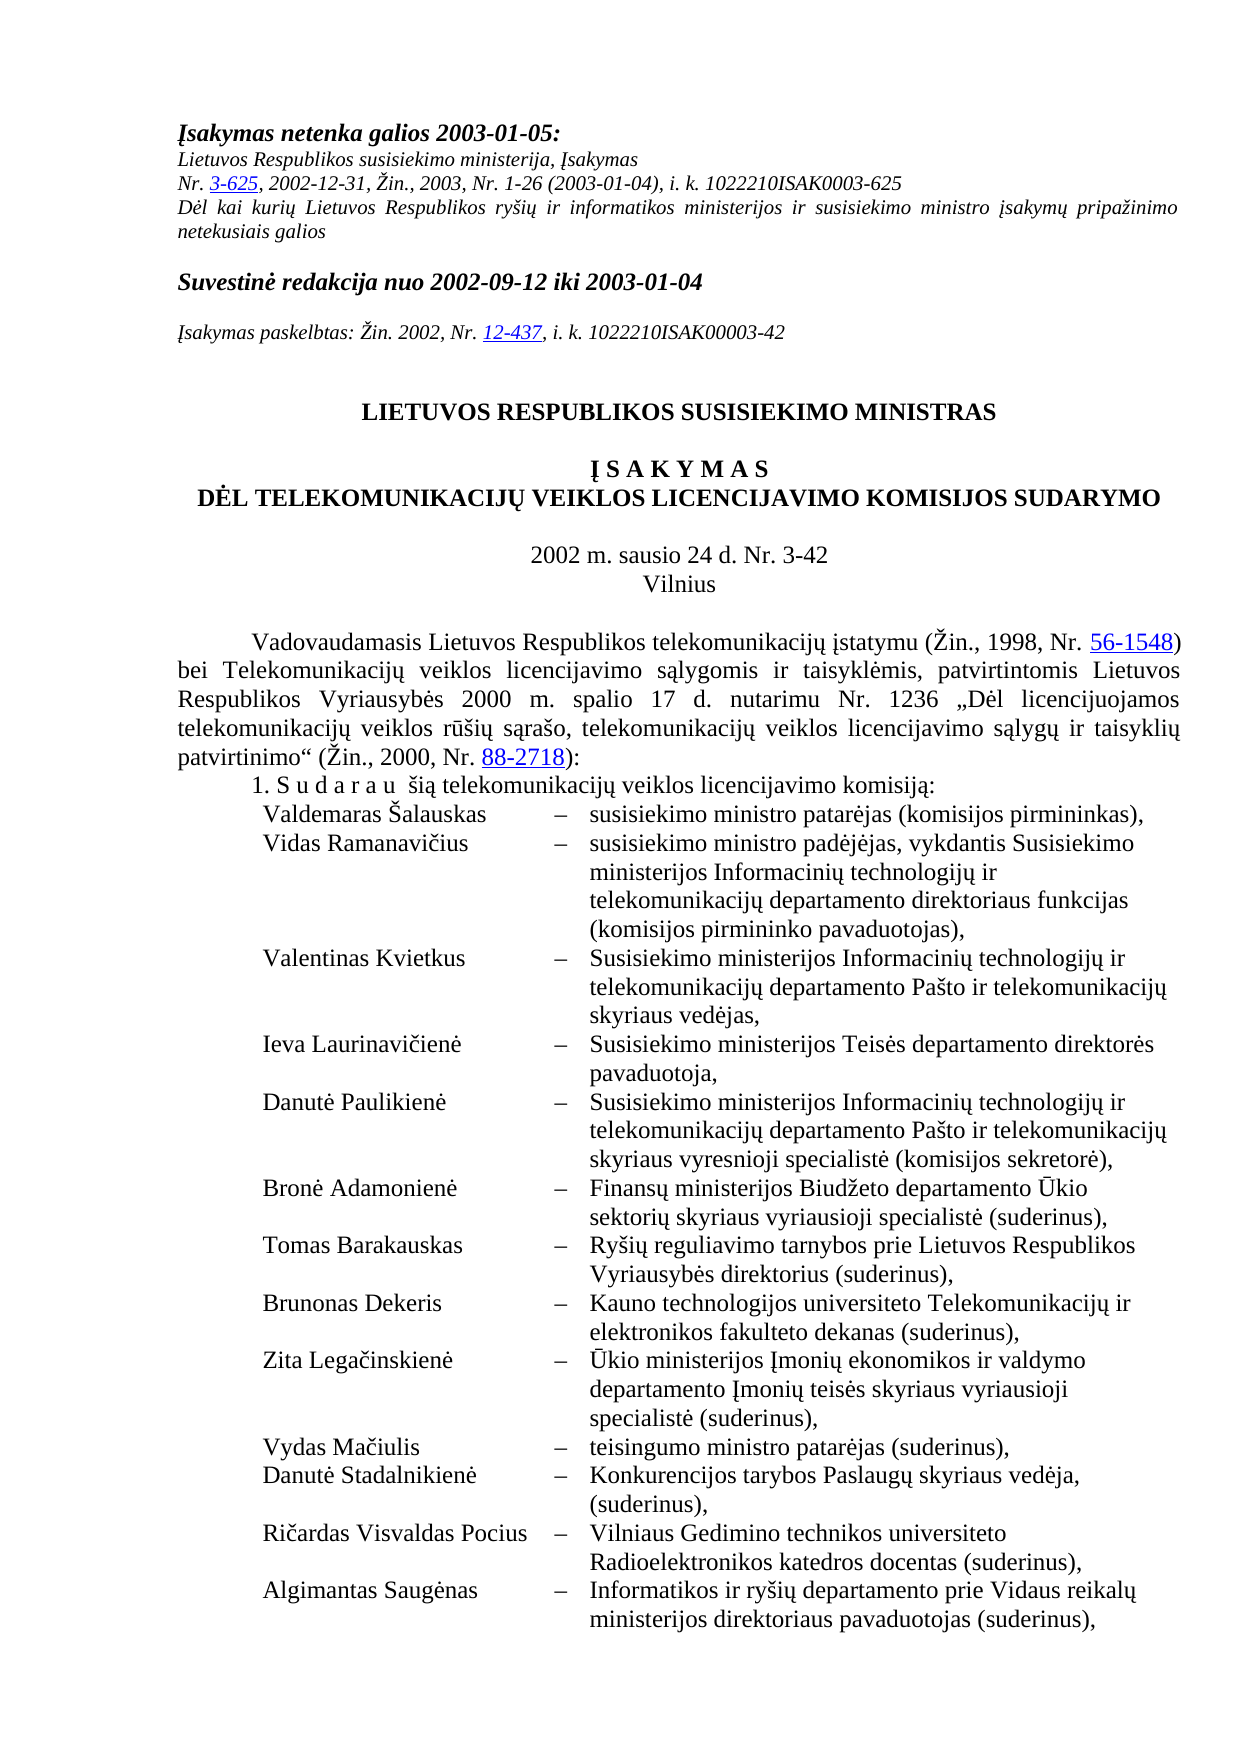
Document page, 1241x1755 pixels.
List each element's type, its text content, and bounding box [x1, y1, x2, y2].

text Į S A K Y M A S [177, 454, 1181, 483]
table_cell – [539, 1029, 578, 1087]
text Įsakymas paskelbtas: Žin. 2002, Nr. 12-437, i. k. 1022210ISAK00003-42 [177, 320, 1181, 344]
table_cell Ričardas Visvaldas Pocius [177, 1518, 539, 1576]
table_cell Ryšių reguliavimo tarnybos prie Lietuvos Respublikos Vyriausybės direktorius (suderinus), [578, 1231, 1181, 1288]
table_cell Vilniaus Gedimino technikos universiteto Radioelektronikos katedros docentas (suderinus), [578, 1518, 1181, 1576]
table_cell – [539, 1432, 578, 1461]
table_cell Konkurencijos tarybos Paslaugų skyriaus vedėja, (suderinus), [578, 1461, 1181, 1518]
table_cell Vidas Ramanavičius [177, 828, 539, 943]
table_cell – [539, 943, 578, 1029]
table_cell – [539, 1576, 578, 1633]
table_cell Susisiekimo ministerijos Informacinių technologijų ir telekomunikacijų departamento Pašto ir telekomunikacijų skyriaus vedėjas, [578, 943, 1181, 1029]
table_cell Susisiekimo ministerijos Teisės departamento direktorės pavaduotoja, [578, 1029, 1181, 1087]
table_cell – [539, 1173, 578, 1231]
table_cell Bronė Adamonienė [177, 1173, 539, 1231]
text DĖL TELEKOMUNIKACIJŲ VEIKLOS LICENCIJAVIMO KOMISIJOS SUDARYMO [177, 483, 1181, 512]
table_cell susisiekimo ministro padėjėjas, vykdantis Susisiekimo ministerijos Informacinių technologijų ir telekomunikacijų departamento direktoriaus funkcijas (komisijos pirmininko pavaduotojas), [578, 828, 1181, 943]
table_cell – [539, 1461, 578, 1518]
table_cell Finansų ministerijos Biudžeto departamento Ūkio sektorių skyriaus vyriausioji specialistė (suderinus), [578, 1173, 1181, 1231]
table_cell Algimantas Saugėnas [177, 1576, 539, 1633]
table_cell Danutė Paulikienė [177, 1087, 539, 1173]
table_header – [539, 799, 578, 828]
text Vilnius [177, 569, 1181, 598]
text Įsakymas netenka galios 2003-01-05: [177, 118, 1181, 147]
table_cell Zita Legačinskienė [177, 1346, 539, 1432]
text Lietuvos Respublikos susisiekimo ministerija, Įsakymas [177, 147, 1181, 171]
table_cell – [539, 1288, 578, 1346]
text 1. sudarau šią telekomunikacijų veiklos licencijavimo komisiją: [177, 771, 1181, 799]
table_cell – [539, 1346, 578, 1432]
text LIETUVOS RESPUBLIKOS SUSISIEKIMO MINISTRAS [177, 397, 1181, 426]
table_cell Informatikos ir ryšių departamento prie Vidaus reikalų ministerijos direktoriaus pavaduotojas (suderinus), [578, 1576, 1181, 1633]
table_cell teisingumo ministro patarėjas (suderinus), [578, 1432, 1181, 1461]
text Vadovaudamasis Lietuvos Respublikos telekomunikacijų įstatymu (Žin., 1998, Nr. 56-1548) bei telekomunikacijų veiklos licencijavimo sąlygomis ir taisyklėmis, patvirtintomis Lietuvos Respublikos Vyriausybės 2000 m. spalio 17 d. nutarimu Nr. 1236 „Dėl licencijuojamos telekomunikacijų veiklos rūšių sąrašo, telekomunikacijų veiklos licencijavimo sąlygų ir taisyklių patvirtinimo“ (Žin., 2000, Nr. 88-2718): [177, 627, 1181, 771]
text Dėl kai kurių Lietuvos Respublikos ryšių ir informatikos ministerijos ir susisiekimo ministro įsakymų pripažinimo netekusiais galios [177, 195, 1181, 243]
table_cell Brunonas Dekeris [177, 1288, 539, 1346]
table_cell Kauno technologijos universiteto Telekomunikacijų ir elektronikos fakulteto dekanas (suderinus), [578, 1288, 1181, 1346]
table_cell Tomas Barakauskas [177, 1231, 539, 1288]
text Suvestinė redakcija nuo 2002-09-12 iki 2003-01-04 [177, 267, 1181, 296]
table_cell Danutė Stadalnikienė [177, 1461, 539, 1518]
table_cell – [539, 1087, 578, 1173]
table_cell Ūkio ministerijos Įmonių ekonomikos ir valdymo departamento Įmonių teisės skyriaus vyriausioji specialistė (suderinus), [578, 1346, 1181, 1432]
table_cell Valentinas Kvietkus [177, 943, 539, 1029]
table_cell – [539, 828, 578, 943]
table_cell – [539, 1518, 578, 1576]
table_header Valdemaras Šalauskas [177, 799, 539, 828]
text Nr. 3-625, 2002-12-31, Žin., 2003, Nr. 1-26 (2003-01-04), i. k. 1022210ISAK0003-625 [177, 171, 1181, 195]
table_cell Ieva Laurinavičienė [177, 1029, 539, 1087]
table_cell Susisiekimo ministerijos Informacinių technologijų ir telekomunikacijų departamento Pašto ir telekomunikacijų skyriaus vyresnioji specialistė (komisijos sekretorė), [578, 1087, 1181, 1173]
table_cell Vydas Mačiulis [177, 1432, 539, 1461]
table_cell – [539, 1231, 578, 1288]
table_header susisiekimo ministro patarėjas (komisijos pirmininkas), [578, 799, 1181, 828]
text 2002 m. sausio 24 d. Nr. 3-42 [177, 541, 1181, 569]
